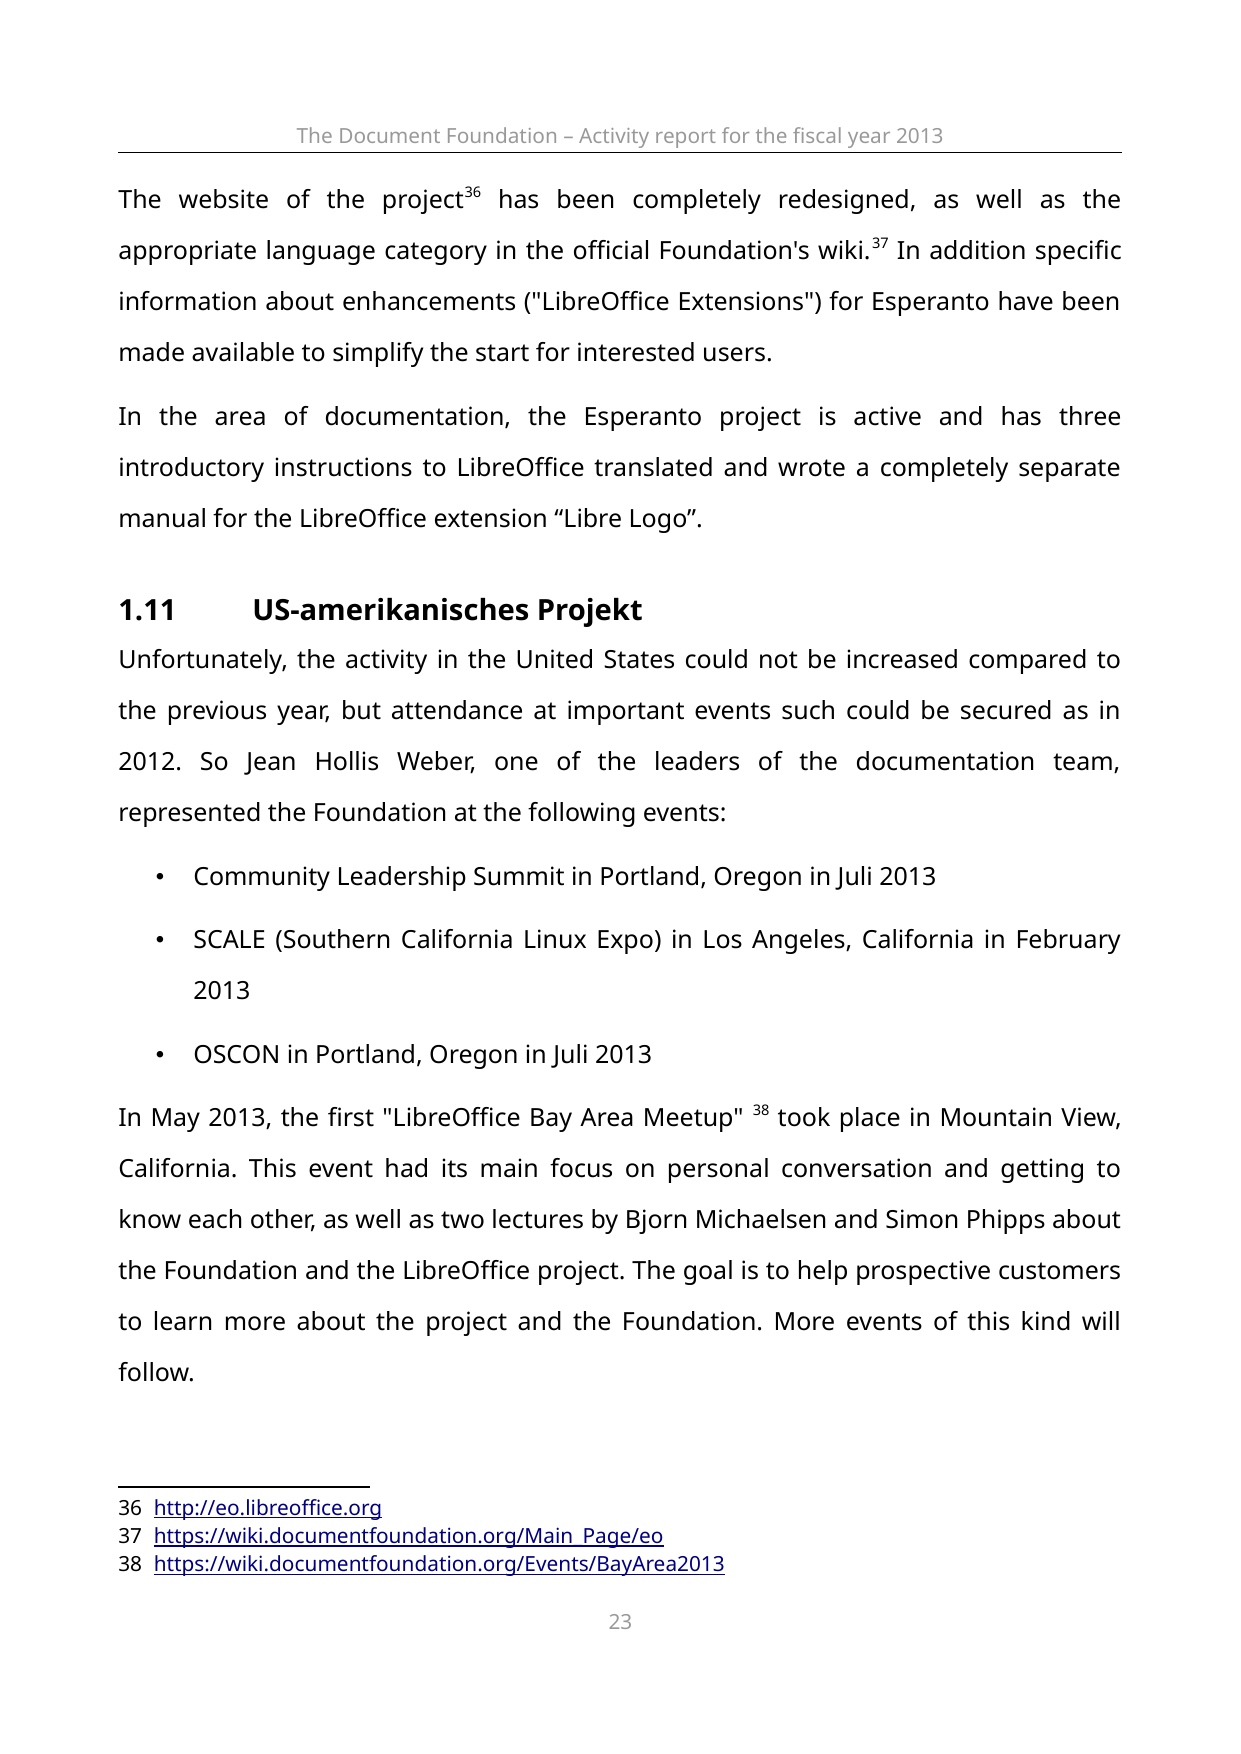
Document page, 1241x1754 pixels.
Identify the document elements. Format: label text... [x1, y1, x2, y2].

list OSCON in Portland, Oregon in Juli 2013 [156, 1036, 1122, 1070]
text In May 2013, the first "LibreOffice Bay Area Meetup" took place in Mountain View, California. This event had its main focus on personal conversation and getting to know each other, as well as two lectures by Bjorn Michaelsen and Simon Phipps about the Foundation and the LibreOffice project. The goal is to help prospective customers to learn more about the project and the Foundation. More events of this kind will follow. [118, 1100, 1122, 1389]
subtitle US-amerikanisches Projekt [118, 589, 1122, 629]
text Unfortunately, the activity in the United States could not be increased compared to the previous year, but attendance at important events such could be secured as in 2012. So Jean Hollis Weber, one of the leaders of the documentation team, represented the Foundation at the following events: [118, 641, 1122, 829]
text https://wiki.documentfoundation.org/Events/BayArea2013 [118, 1549, 1122, 1578]
text http://eo.libreoffice.org [118, 1493, 1122, 1521]
list Community Leadership Summit in Portland, Oregon in Juli 2013 [156, 858, 1122, 892]
list SCALE (Southern California Linux Expo) in Los Angeles, California in February 2013 [156, 922, 1122, 1007]
text The website of the project has been completely redesigned, as well as the appropriate language category in the official Foundation's wiki. In addition specific information about enhancements ("LibreOffice Extensions") for Esperanto have been made available to simplify the start for interested users. [118, 182, 1122, 369]
text https://wiki.documentfoundation.org/Main_Page/eo [118, 1521, 1122, 1549]
text In the area of ​​documentation, the Esperanto project is active and has three introductory instructions to LibreOffice translated and wrote a completely separate manual for the LibreOffice extension “Libre Logo”. [118, 399, 1122, 535]
